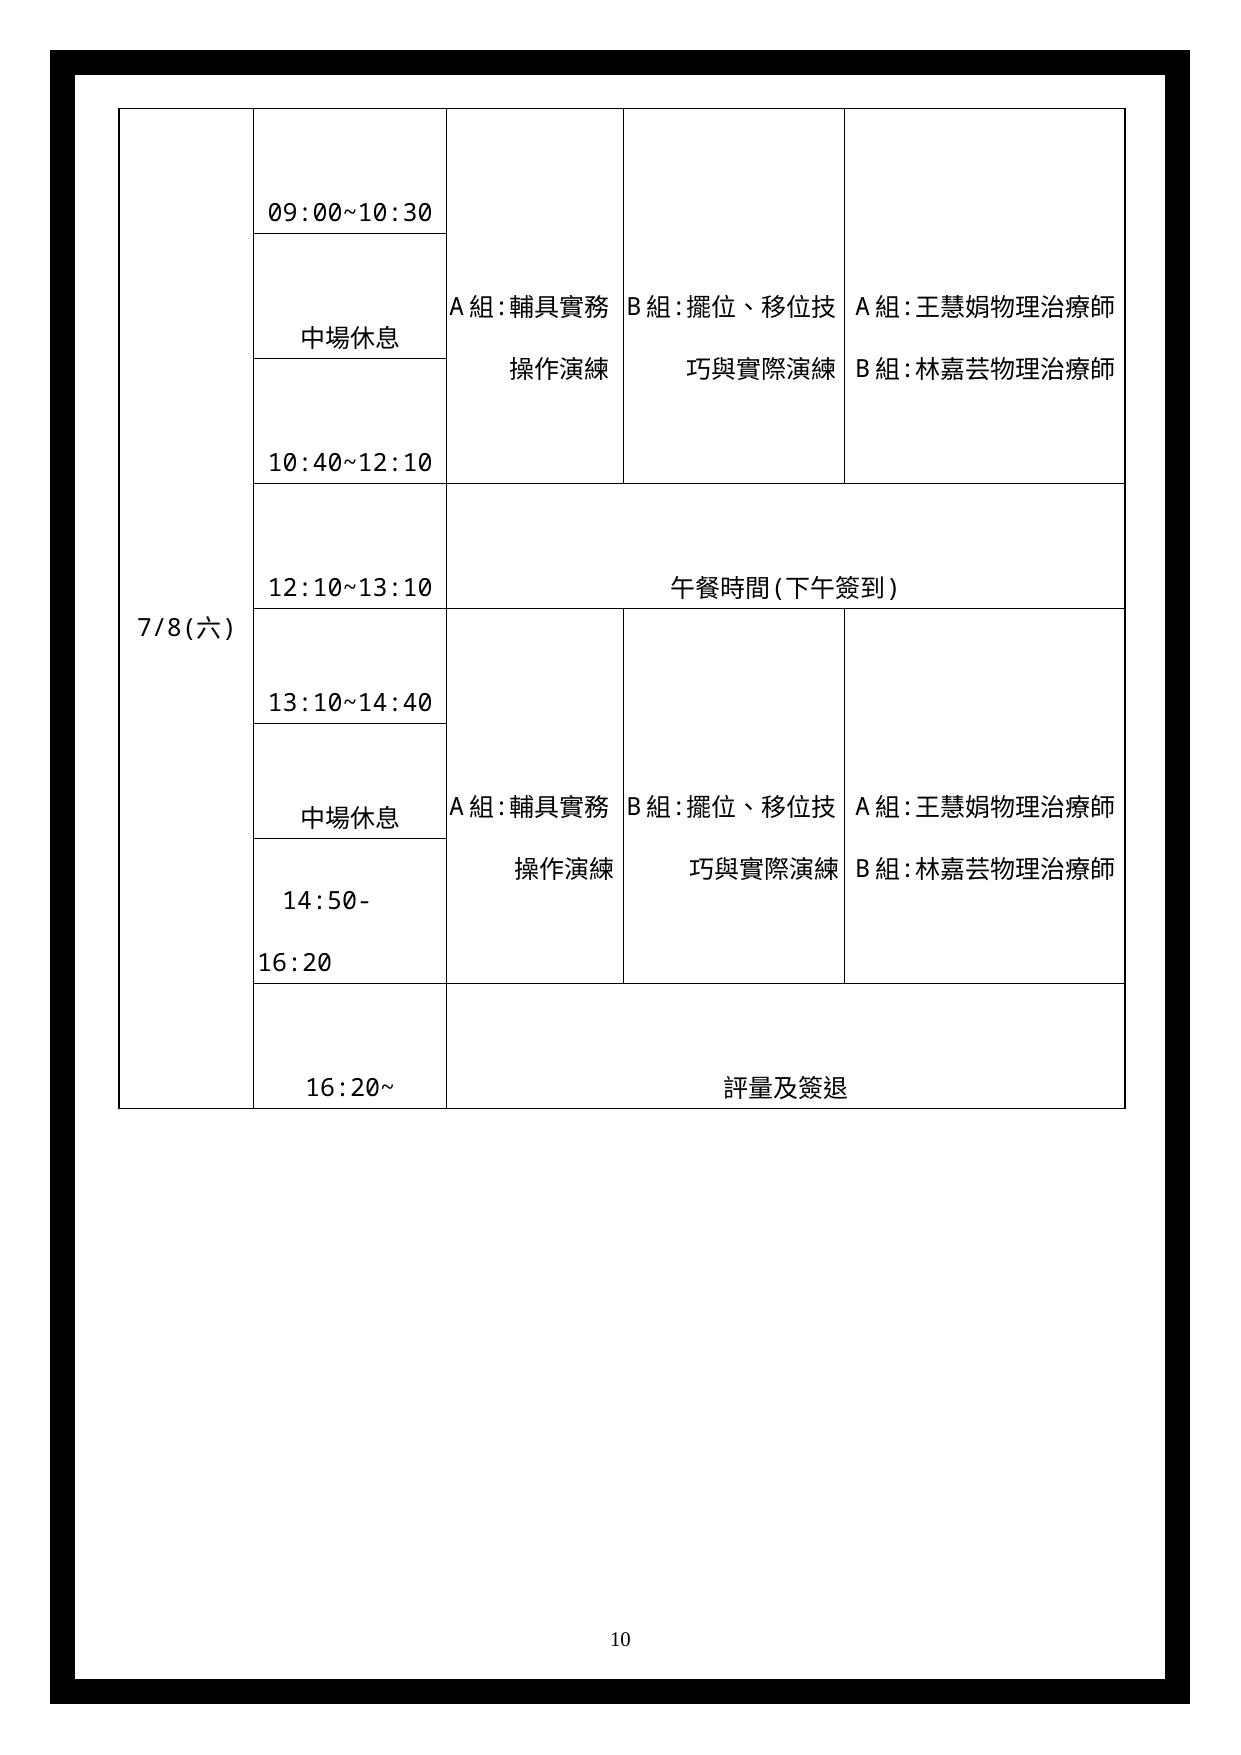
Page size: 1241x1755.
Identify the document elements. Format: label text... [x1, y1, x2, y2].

table_cell 午餐時間(下午簽到) [447, 484, 1124, 608]
table_cell 14:50-16:20 [254, 839, 446, 983]
table_cell 7/8(六) [120, 109, 253, 1108]
table_cell 12:10~13:10 [254, 484, 446, 608]
table_cell 09:00~10:30 [254, 109, 446, 233]
table_cell A組:輔具實務 操作演練 [447, 109, 623, 483]
table_cell 10:40~12:10 [254, 359, 446, 483]
table_cell A組:輔具實務 操作演練 [447, 609, 623, 983]
table_cell 中場休息 [254, 724, 446, 837]
table_cell A組:王慧娟物理治療師 B組:林嘉芸物理治療師 [845, 609, 1124, 983]
table_cell 評量及簽退 [447, 984, 1124, 1108]
table_cell 13:10~14:40 [254, 609, 446, 723]
table_cell B組:擺位、移位技 巧與實際演練 [624, 609, 844, 983]
table_cell B組:擺位、移位技 巧與實際演練 [624, 109, 844, 483]
table_cell 16:20~ [254, 984, 446, 1108]
table_cell A組:王慧娟物理治療師 B組:林嘉芸物理治療師 [845, 109, 1124, 483]
table_cell 中場休息 [254, 234, 446, 358]
